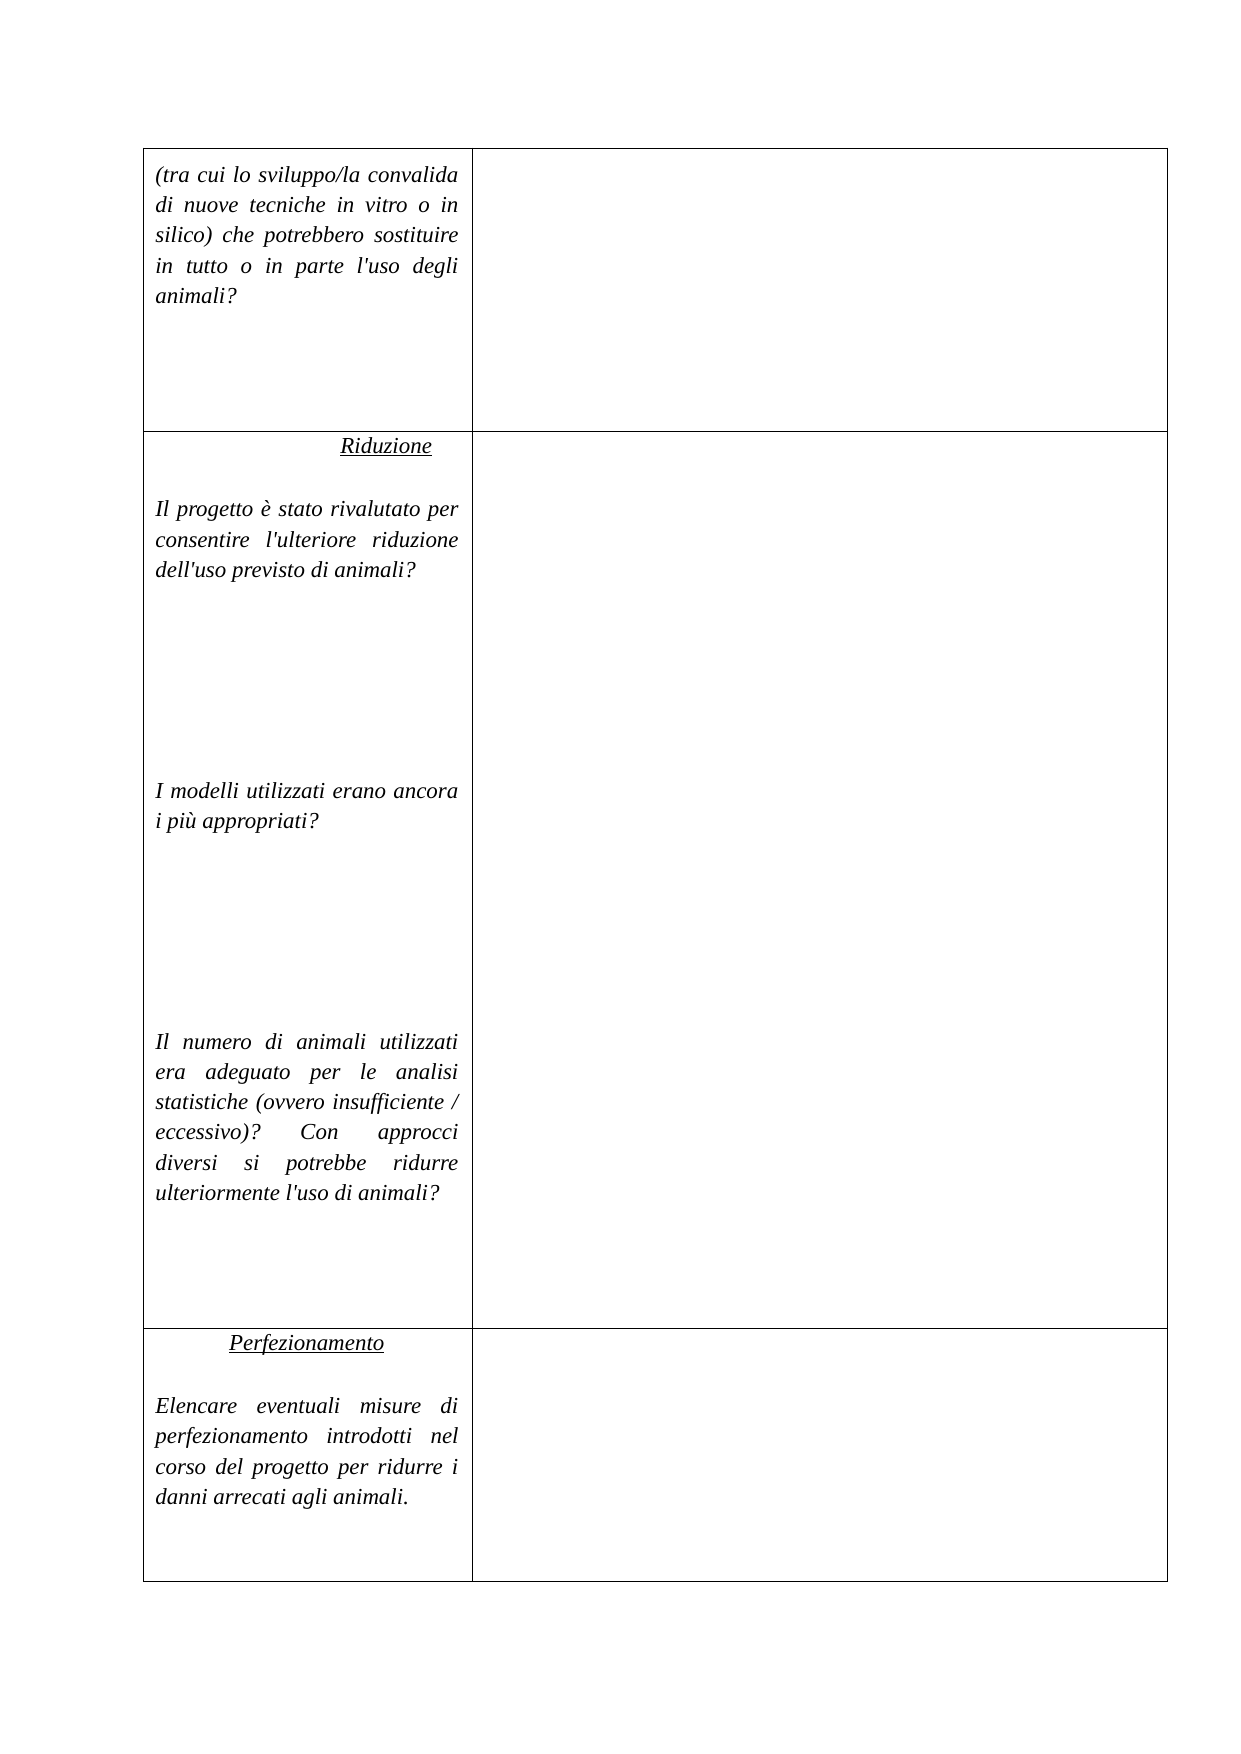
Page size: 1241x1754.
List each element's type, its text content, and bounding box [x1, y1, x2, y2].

table_cell [473, 149, 1167, 431]
table_cell [473, 1329, 1167, 1581]
table_cell Perfezionamento Elencare eventuali misure di perfezionamento introdotti nel corso del progetto per ridurre i danni arrecati agli animali. [144, 1329, 472, 1581]
table_cell Riduzione Il progetto è stato rivalutato per consentire l'ulteriore riduzione dell'uso previsto di animali? I modelli utilizzati erano ancora i più appropriati? Il numero di animali utilizzati era adeguato per le analisi statistiche (ovvero insufficiente / eccessivo)? Con approcci diversi si potrebbe ridurre ulteriormente l'uso di animali? [144, 432, 472, 1328]
table_cell (tra cui lo sviluppo/la convalida di nuove tecniche in vitro o in silico) che potrebbero sostituire in tutto o in parte l'uso degli animali? [144, 149, 472, 431]
table_cell [473, 432, 1167, 1328]
